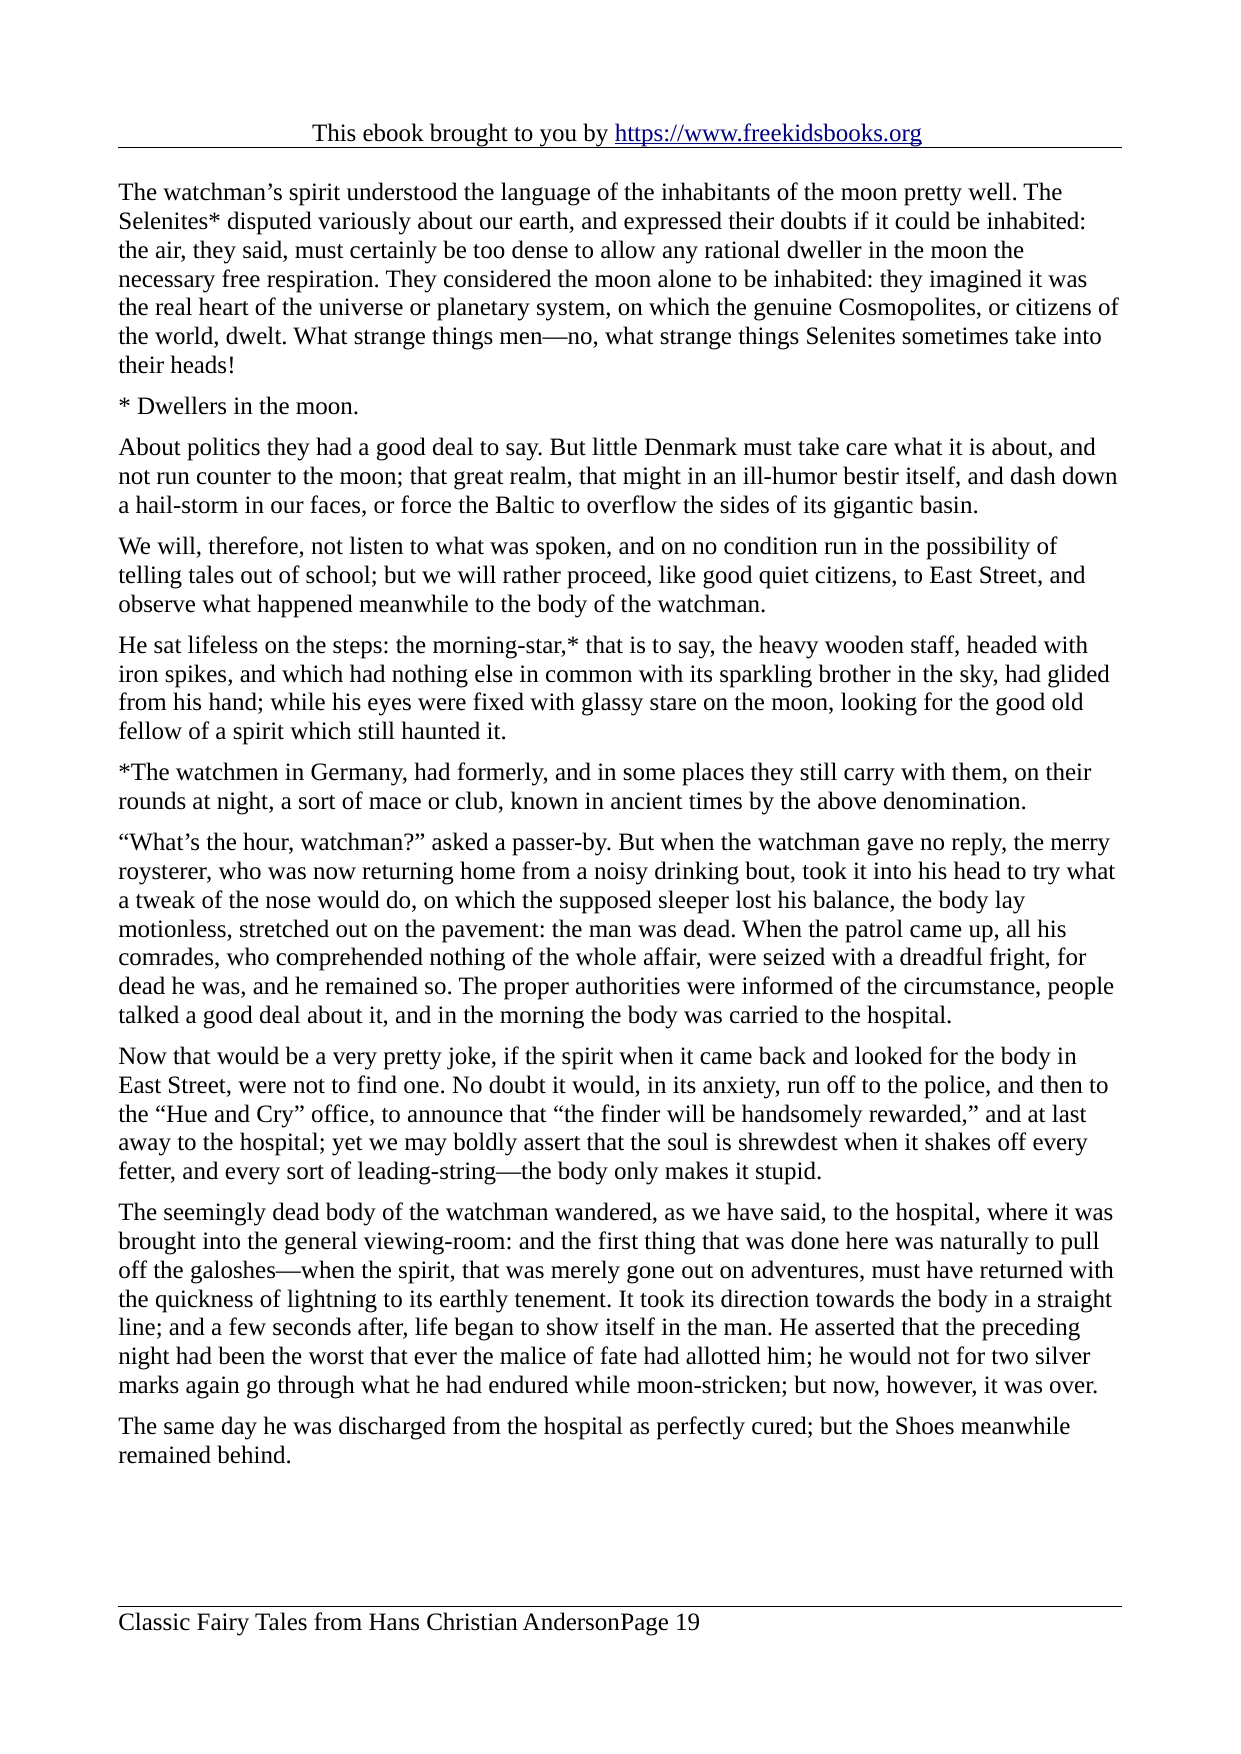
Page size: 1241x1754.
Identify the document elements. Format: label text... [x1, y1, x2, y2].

text “What’s the hour, watchman?” asked a passer-by. But when the watchman gave no reply, the merry roysterer, who was now returning home from a noisy drinking bout, took it into his head to try what a tweak of the nose would do, on which the supposed sleeper lost his balance, the body lay motionless, stretched out on the pavement: the man was dead. When the patrol came up, all his comrades, who comprehended nothing of the whole affair, were seized with a dreadful fright, for dead he was, and he remained so. The proper authorities were informed of the circumstance, people talked a good deal about it, and in the morning the body was carried to the hospital. [118, 827, 1122, 1029]
text We will, therefore, not listen to what was spoken, and on no condition run in the possibility of telling tales out of school; but we will rather proceed, like good quiet citizens, to East Street, and observe what happened meanwhile to the body of the watchman. [118, 531, 1122, 617]
text About politics they had a good deal to say. But little Denmark must take care what it is about, and not run counter to the moon; that great realm, that might in an ill-humor bestir itself, and dash down a hail-storm in our faces, or force the Baltic to overflow the sides of its gigantic basin. [118, 432, 1122, 519]
text The seemingly dead body of the watchman wandered, as we have said, to the hospital, where it was brought into the general viewing-room: and the first thing that was done here was naturally to pull off the galoshes—when the spirit, that was merely gone out on adventures, must have returned with the quickness of lightning to its earthly tenement. It took its direction towards the body in a straight line; and a few seconds after, life began to show itself in the man. He asserted that the preceding night had been the worst that ever the malice of fate had allotted him; he would not for two silver marks again go through what he had endured while moon-stricken; but now, however, it was over. [118, 1197, 1122, 1399]
text The watchman’s spirit understood the language of the inhabitants of the moon pretty well. The Selenites* disputed variously about our earth, and expressed their doubts if it could be inhabited: the air, they said, must certainly be too dense to allow any rational dweller in the moon the necessary free respiration. They considered the moon alone to be inhabited: they imagined it was the real heart of the universe or planetary system, on which the genuine Cosmopolites, or citizens of the world, dwelt. What strange things men—no, what strange things Selenites sometimes take into their heads! [118, 177, 1122, 379]
text He sat lifeless on the steps: the morning-star,* that is to say, the heavy wooden staff, headed with iron spikes, and which had nothing else in common with its sparkling brother in the sky, had glided from his hand; while his eyes were fixed with glassy stare on the moon, looking for the good old fellow of a spirit which still haunted it. [118, 630, 1122, 745]
text Now that would be a very pretty joke, if the spirit when it came back and looked for the body in East Street, were not to find one. No doubt it would, in its anxiety, run off to the police, and then to the “Hue and Cry” office, to announce that “the finder will be handsomely rewarded,” and at last away to the hospital; yet we may boldly assert that the soul is shrewdest when it shakes off every fetter, and every sort of leading-string—the body only makes it stupid. [118, 1041, 1122, 1185]
text *The watchmen in Germany, had formerly, and in some places they still carry with them, on their rounds at night, a sort of mace or club, known in ancient times by the above denomination. [118, 757, 1122, 815]
text * Dwellers in the moon. [118, 391, 1122, 420]
text The same day he was discharged from the hospital as perfectly cured; but the Shoes meanwhile remained behind. [118, 1411, 1122, 1469]
